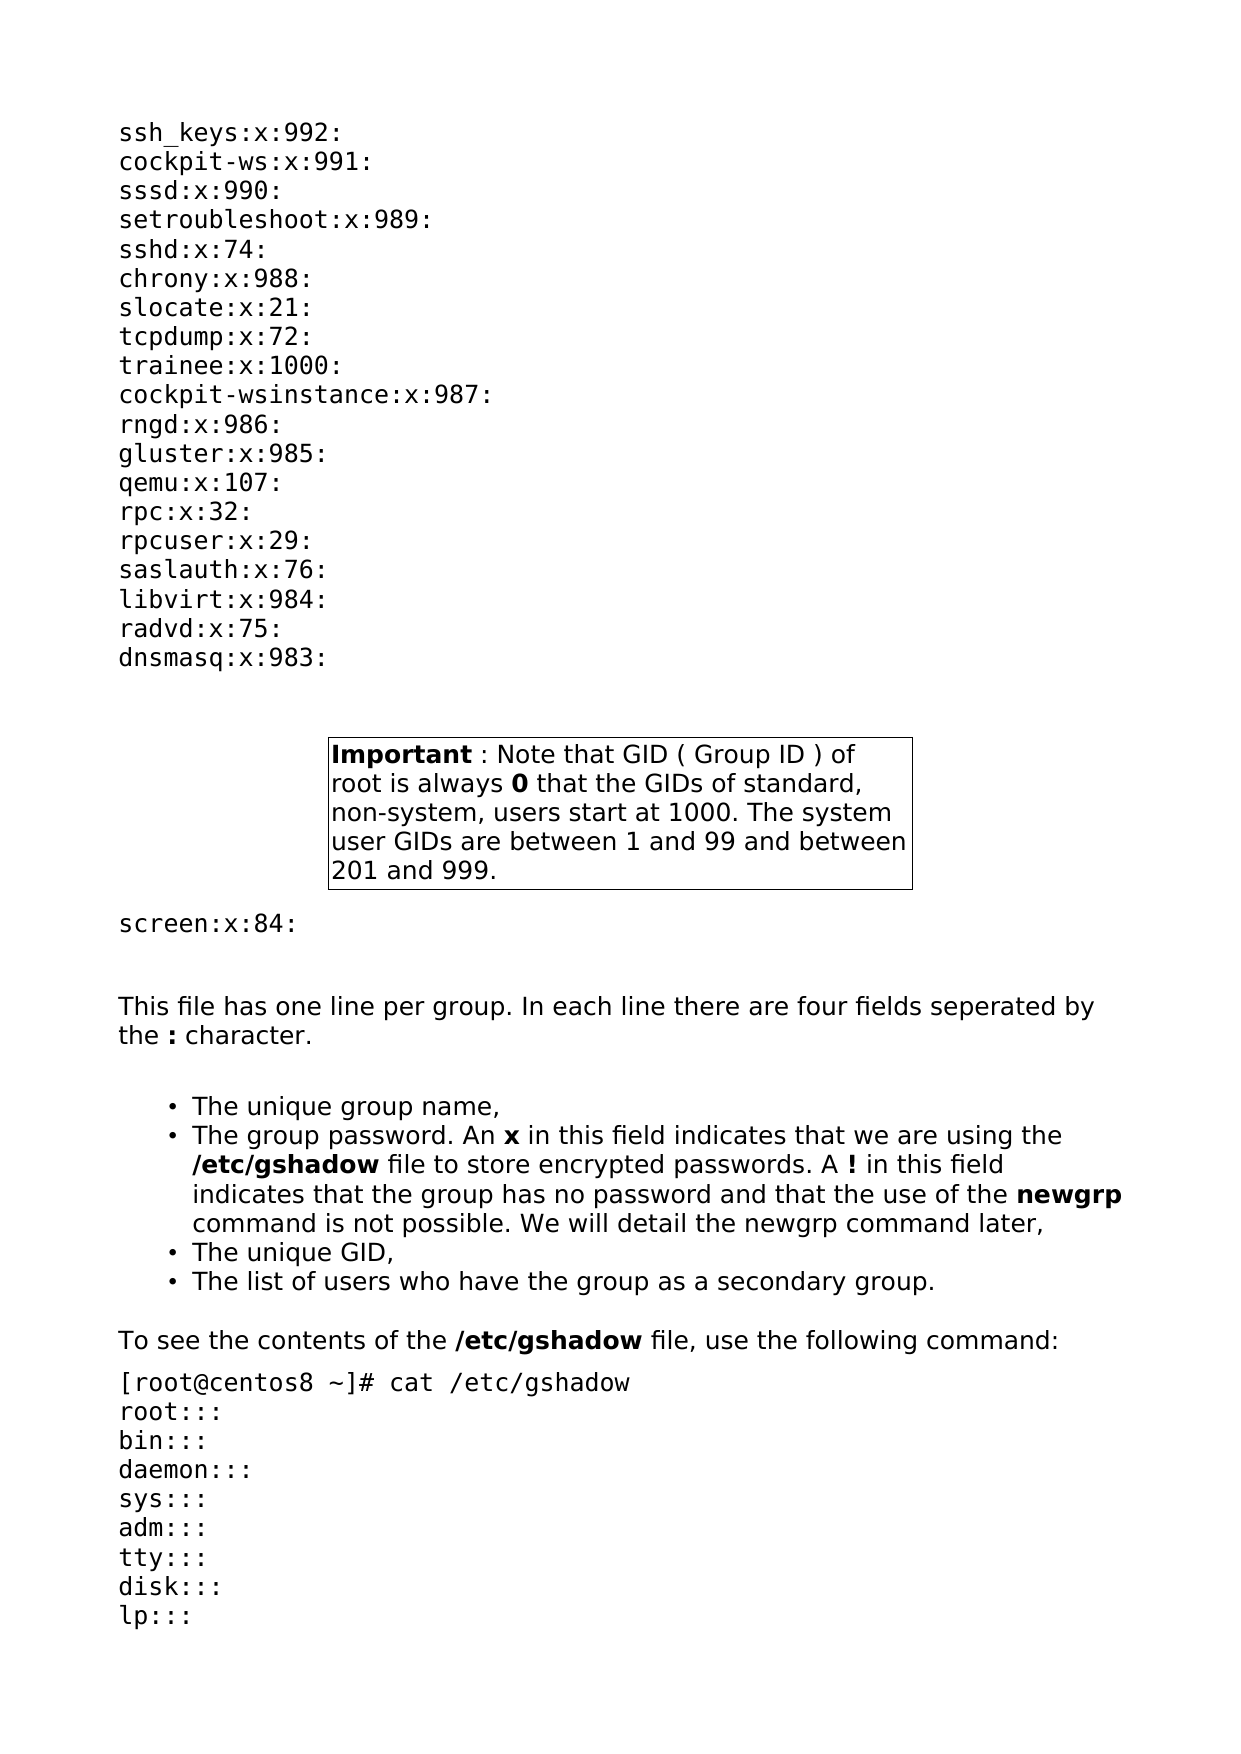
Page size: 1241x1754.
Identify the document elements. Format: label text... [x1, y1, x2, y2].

text This file has one line per group. In each line there are four fields seperated by the : character. [118, 992, 1122, 1050]
list The list of users who have the group as a secondary group. [177, 1267, 1122, 1297]
text To see the contents of the /etc/gshadow file, use the following command: [118, 1326, 1122, 1355]
list The unique group name, [177, 1092, 1122, 1122]
list The unique GID, [177, 1238, 1122, 1267]
list The group password. An x in this field indicates that we are using the /etc/gshadow file to store encrypted passwords. A ! in this field indicates that the group has no password and that the use of the newgrp command is not possible. We will detail the newgrp command later, [177, 1122, 1122, 1238]
text [root@centos8 ~]# cat /etc/gshadow root::: bin::: daemon::: sys::: adm::: tty::: disk::: lp::: [118, 1368, 1122, 1630]
table_header Important : Note that GID ( Group ID ) of root is always 0 that the GIDs of standard, non-system, users start at 1000. The system user GIDs are between 1 and 99 and between 201 and 999. [329, 738, 912, 889]
text ssh_keys:x:992: cockpit-ws:x:991: sssd:x:990: setroubleshoot:x:989: sshd:x:74: chrony:x:988: slocate:x:21: tcpdump:x:72: trainee:x:1000: cockpit-wsinstance:x:987: rngd:x:986: gluster:x:985: qemu:x:107: rpc:x:32: rpcuser:x:29: saslauth:x:76: libvirt:x:984: radvd:x:75: dnsmasq:x:983: screen:x:84: [118, 118, 1122, 939]
